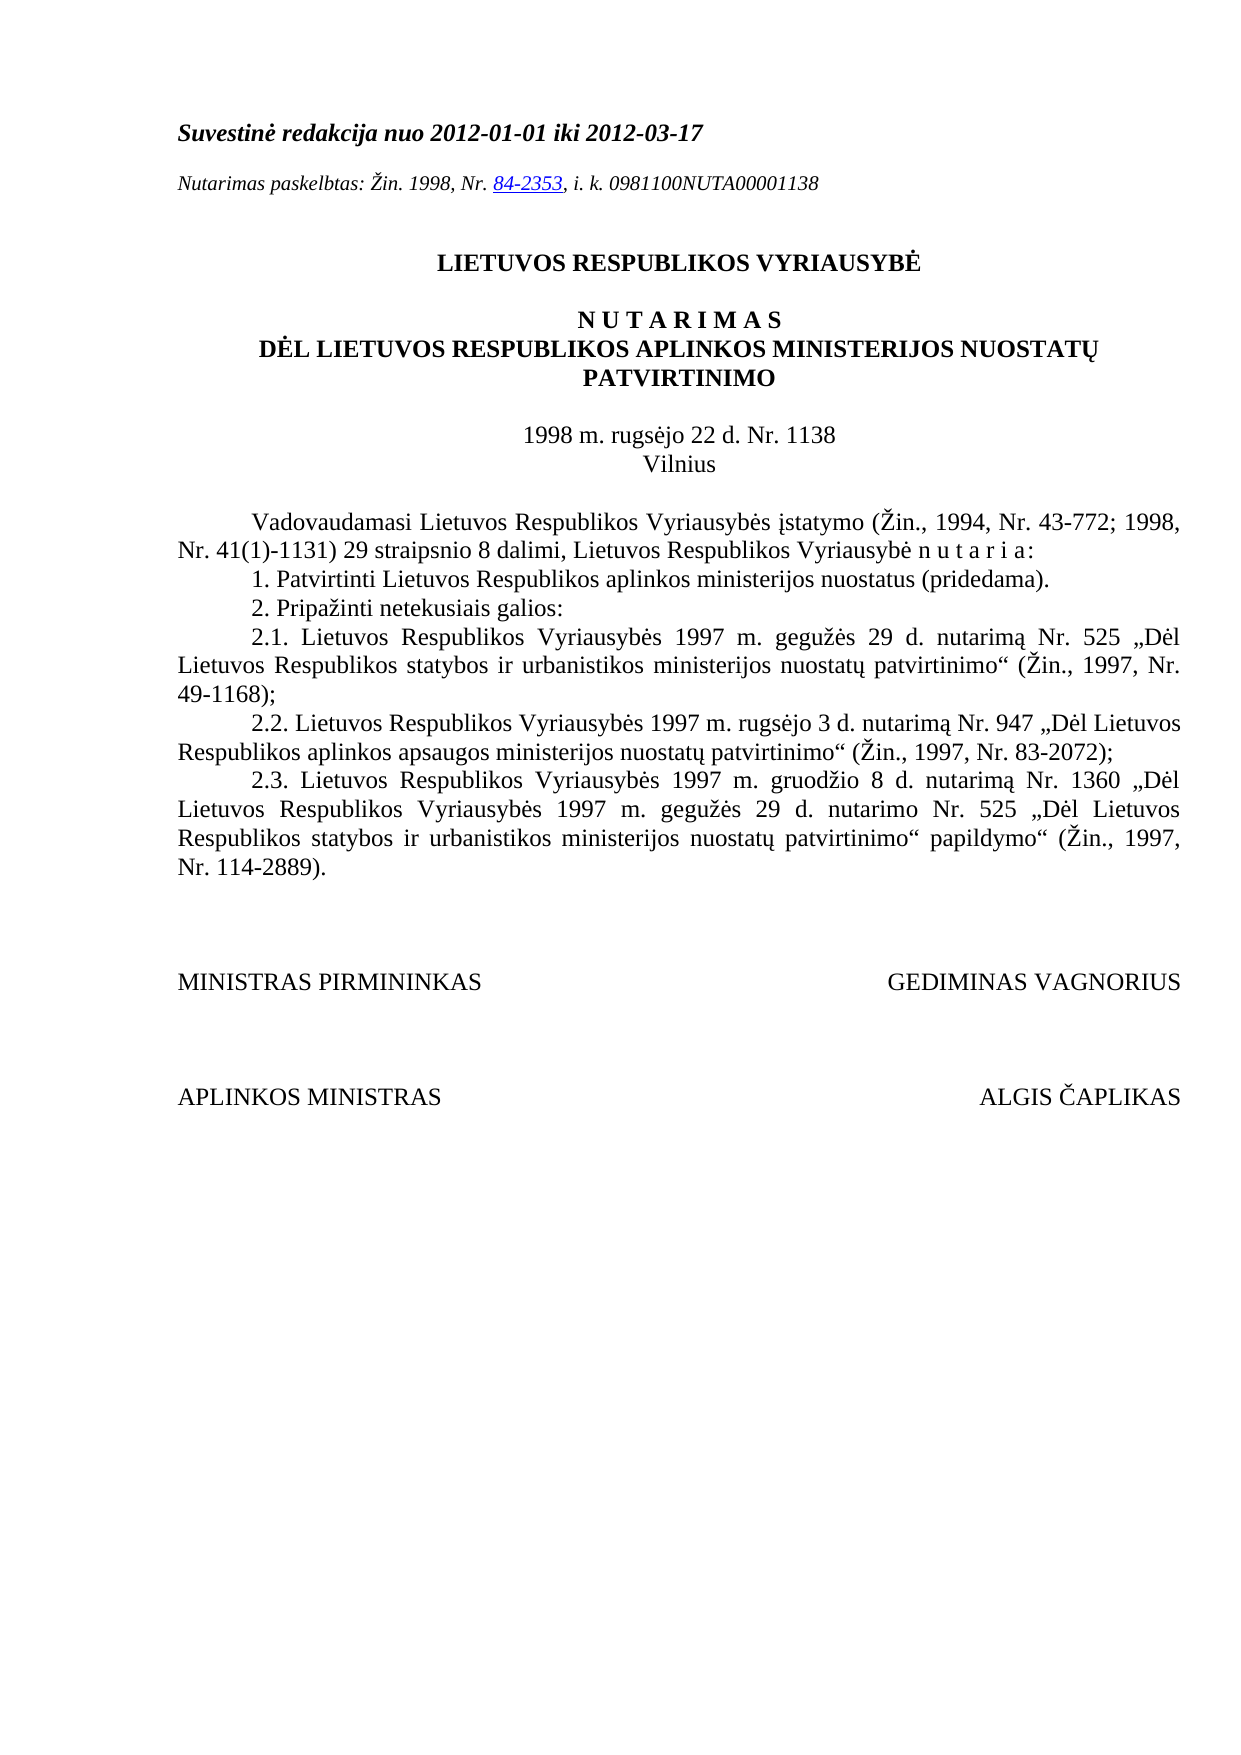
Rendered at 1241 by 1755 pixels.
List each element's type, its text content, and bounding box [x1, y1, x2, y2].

text 1. Patvirtinti Lietuvos Respublikos aplinkos ministerijos nuostatus (pridedama). [177, 564, 1181, 593]
text Vilnius [177, 449, 1181, 478]
text Vadovaudamasi Lietuvos Respublikos Vyriausybės įstatymo (Žin., 1994, Nr. 43-772; 1998, Nr. 41(1)-1131) 29 straipsnio 8 dalimi, Lietuvos Respublikos Vyriausybė nutaria: [177, 507, 1181, 564]
text 2.3. Lietuvos Respublikos Vyriausybės 1997 m. gruodžio 8 d. nutarimą Nr. 1360 „Dėl Lietuvos Respublikos Vyriausybės 1997 m. gegužės 29 d. nutarimo Nr. 525 „Dėl Lietuvos Respublikos statybos ir urbanistikos ministerijos nuostatų patvirtinimo“ papildymo“ (Žin., 1997, Nr. 114-2889). [177, 765, 1181, 880]
text Nutarimas paskelbtas: Žin. 1998, Nr. 84-2353, i. k. 0981100NUTA00001138 [177, 171, 1181, 195]
text Suvestinė redakcija nuo 2012-01-01 iki 2012-03-17 [177, 118, 1181, 147]
text LIETUVOS RESPUBLIKOS VYRIAUSYBĖ [177, 248, 1181, 277]
text APLINKOS MINISTRAS ALGIS ČAPLIKAS [177, 1082, 1181, 1110]
text 1998 m. rugsėjo 22 d. Nr. 1138 [177, 420, 1181, 449]
text N U T A R I M A S [177, 305, 1181, 334]
text 2. Pripažinti netekusiais galios: [177, 593, 1181, 622]
text DĖL LIETUVOS RESPUBLIKOS APLINKOS MINISTERIJOS NUOSTATŲ PATVIRTINIMO [177, 334, 1181, 392]
text 2.2. Lietuvos Respublikos Vyriausybės 1997 m. rugsėjo 3 d. nutarimą Nr. 947 „Dėl Lietuvos Respublikos aplinkos apsaugos ministerijos nuostatų patvirtinimo“ (Žin., 1997, Nr. 83-2072); [177, 708, 1181, 765]
text MINISTRAS PIRMININKAS GEDIMINAS VAGNORIUS [177, 967, 1181, 995]
text 2.1. Lietuvos Respublikos Vyriausybės 1997 m. gegužės 29 d. nutarimą Nr. 525 „Dėl Lietuvos Respublikos statybos ir urbanistikos ministerijos nuostatų patvirtinimo“ (Žin., 1997, Nr. 49-1168); [177, 622, 1181, 708]
